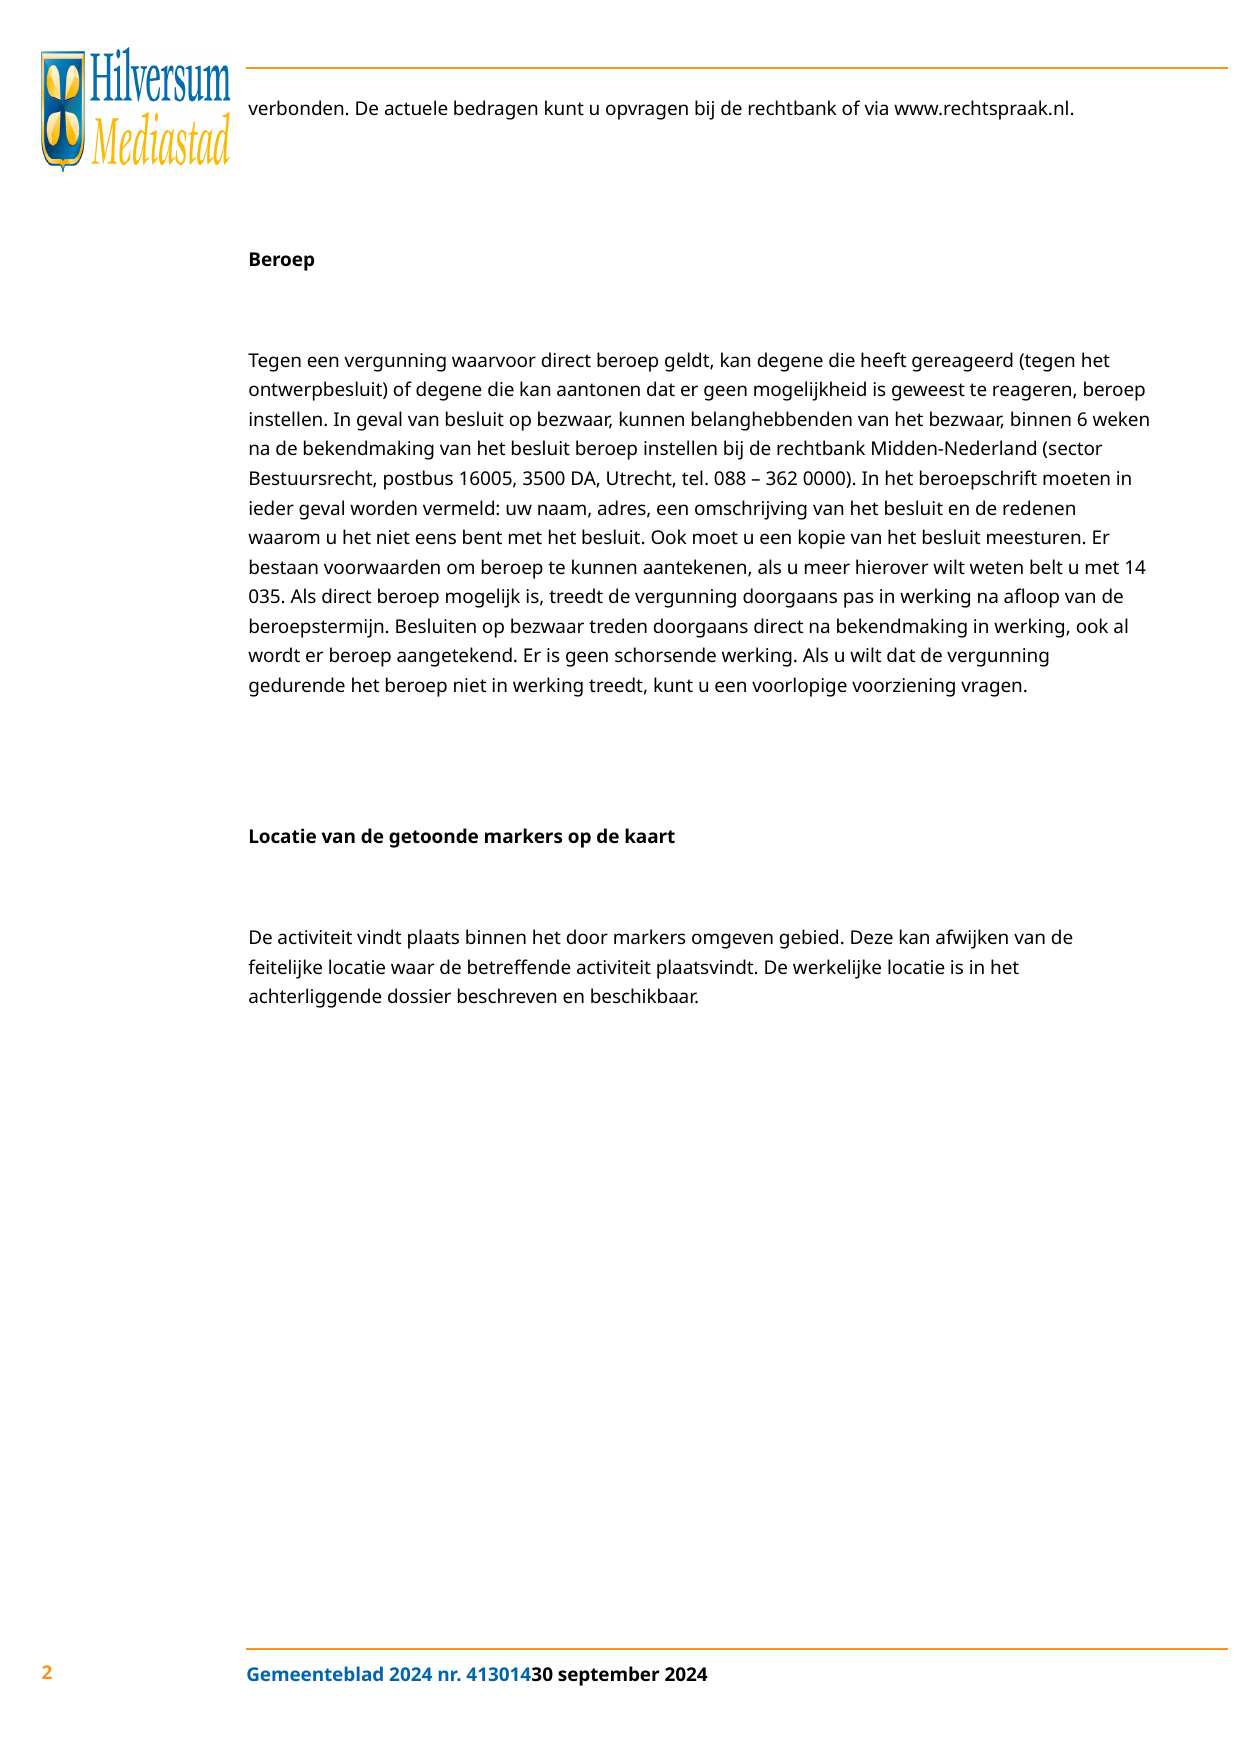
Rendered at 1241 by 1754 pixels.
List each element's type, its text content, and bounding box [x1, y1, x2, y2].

text De activiteit vindt plaats binnen het door markers omgeven gebied. Deze kan afwijken van de feitelijke locatie waar de betreffende activiteit plaatsvindt. De werkelijke locatie is in het achterliggende dossier beschreven en beschikbaar. [248, 924, 1152, 1009]
text Tegen een vergunning waarvoor direct beroep geldt, kan degene die heeft gereageerd (tegen het ontwerpbesluit) of degene die kan aantonen dat er geen mogelijkheid is geweest te reageren, beroep instellen. In geval van besluit op bezwaar, kunnen belanghebbenden van het bezwaar, binnen 6 weken na de bekendmaking van het besluit beroep instellen bij de rechtbank Midden-Nederland (sector Bestuursrecht, postbus 16005, 3500 DA, Utrecht, tel. 088 – 362 0000). In het beroepschrift moeten in ieder geval worden vermeld: uw naam, adres, een omschrijving van het besluit en de redenen waarom u het niet eens bent met het besluit. Ook moet u een kopie van het besluit meesturen. Er bestaan voorwaarden om beroep te kunnen aantekenen, als u meer hierover wilt weten belt u met 14 035. Als direct beroep mogelijk is, treedt de vergunning doorgaans pas in werking na afloop van de beroepstermijn. Besluiten op bezwaar treden doorgaans direct na bekendmaking in werking, ook al wordt er beroep aangetekend. Er is geen schorsende werking. Als u wilt dat de vergunning gedurende het beroep niet in werking treedt, kunt u een voorlopige voorziening vragen. [248, 347, 1152, 698]
picture [41, 47, 231, 172]
text Locatie van de getoonde markers op de kaart [248, 823, 1152, 849]
text Beroep [248, 246, 1152, 272]
text verbonden. De actuele bedragen kunt u opvragen bij de rechtbank of via www.rechtspraak.nl. [248, 95, 1152, 121]
